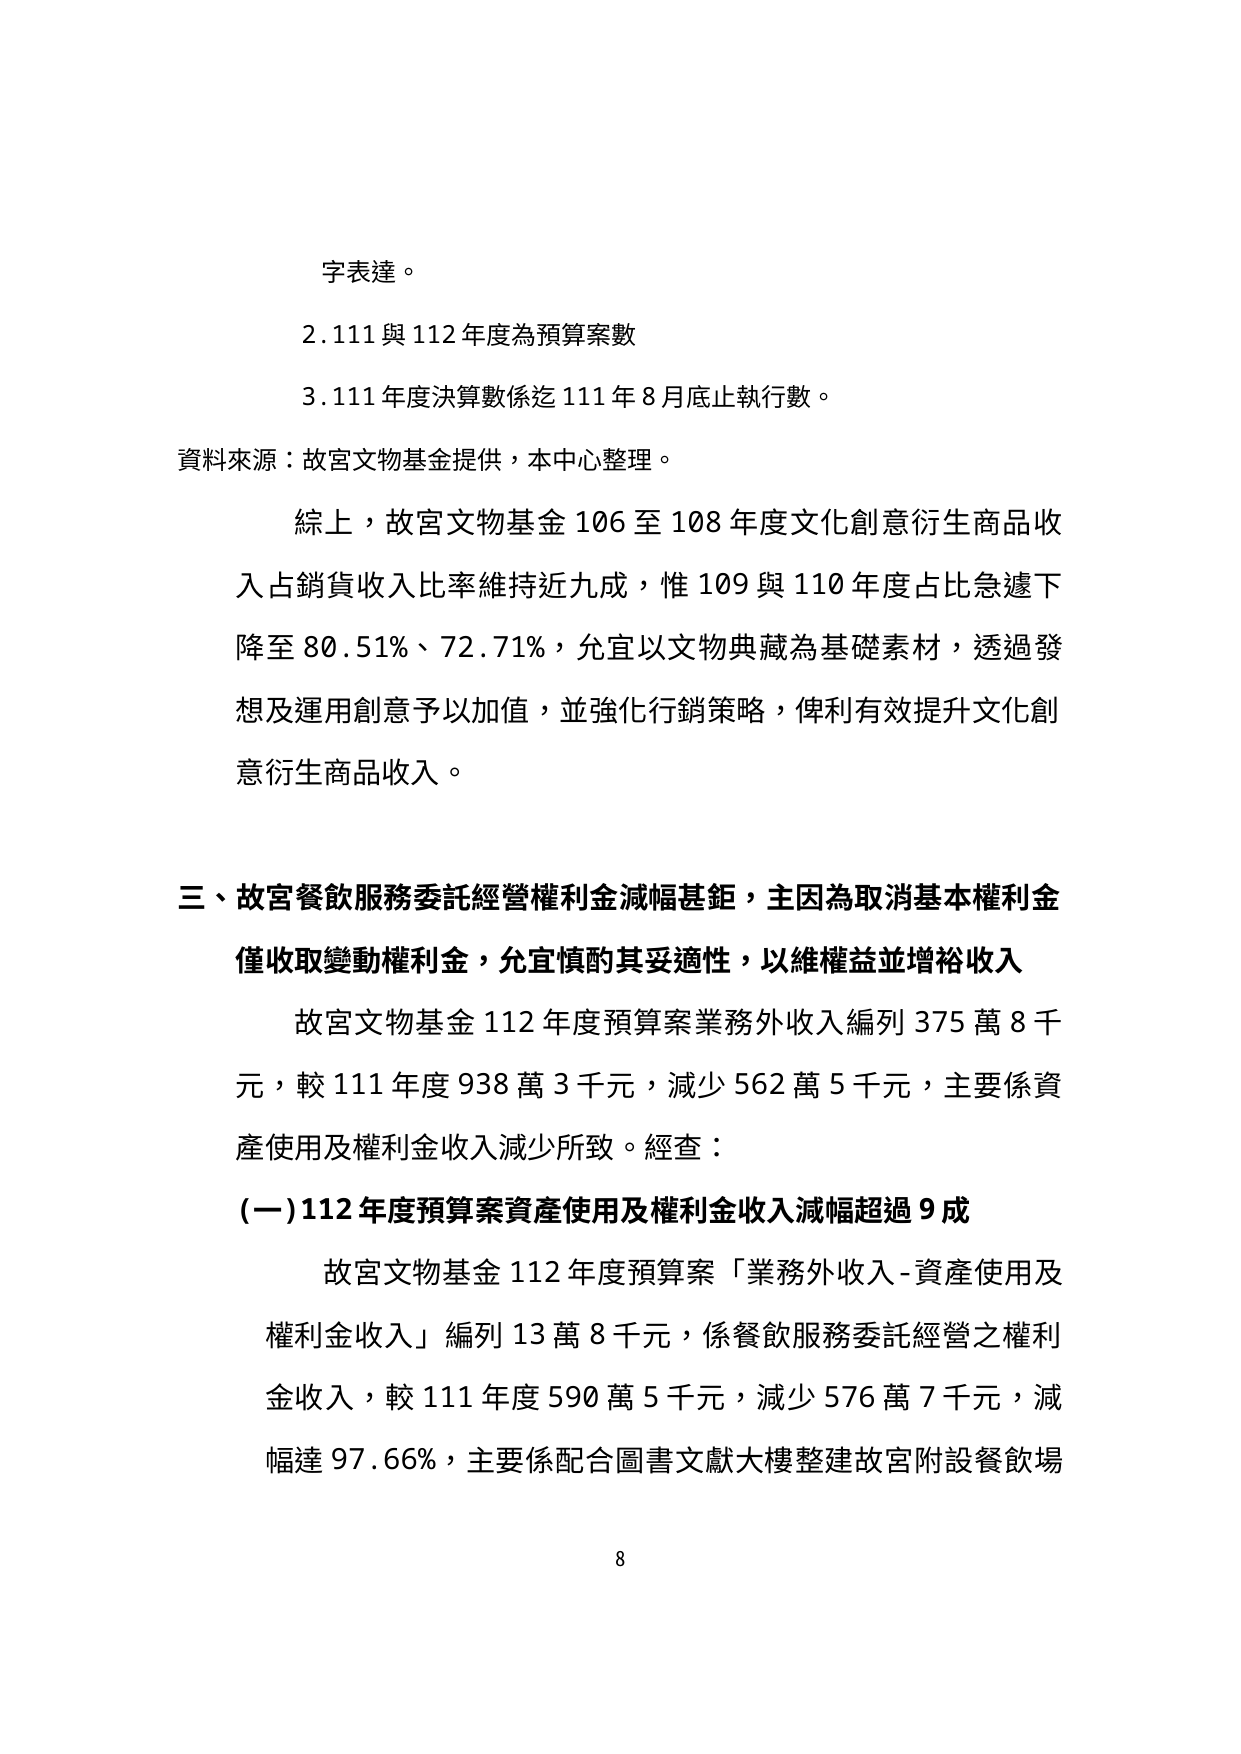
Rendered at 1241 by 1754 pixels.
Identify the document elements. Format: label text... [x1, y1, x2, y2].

text 2.111與112年度為預算案數 [301, 292, 1063, 354]
text 資料來源：故宮文物基金提供，本中心整理。 [177, 417, 1063, 479]
text 3.111年度決算數係迄111年8月底止執行數。 [301, 354, 1063, 417]
text (一)112年度預算案資產使用及權利金收入減幅超過9成 [236, 1167, 1063, 1229]
text 三、故宮餐飲服務委託經營權利金減幅甚鉅，主因為取消基本權利金，僅收取變動權利金，允宜慎酌其妥適性，以維權益並增裕收入 [177, 854, 1063, 979]
text 綜上，故宮文物基金106至108年度文化創意衍生商品收入占銷貨收入比率維持近九成，惟109與110年度占比急遽下降至80.51%、72.71%，允宜以文物典藏為基礎素材，透過發想及運用創意予以加值，並強化行銷策略，俾利有效提升文化創意衍生商品收入。 [236, 479, 1063, 792]
text 故宮文物基金112年度預算案「業務外收入-資產使用及權利金收入」編列13萬8千元，係餐飲服務委託經營之權利金收入，較111年度590萬5千元，減少576萬7千元，減幅達97.66%，主要係配合圖書文獻大樓整建故宮附設餐飲場域減少，改變權利金計算方式及全年餐飲營業額預估數下降所致。 [265, 1229, 1063, 1479]
text 字表達。 [177, 229, 1063, 292]
text 故宮文物基金112年度預算案業務外收入編列375萬8千元，較111年度938萬3千元，減少562萬5千元，主要係資產使用及權利金收入減少所致。經查： [236, 979, 1063, 1167]
